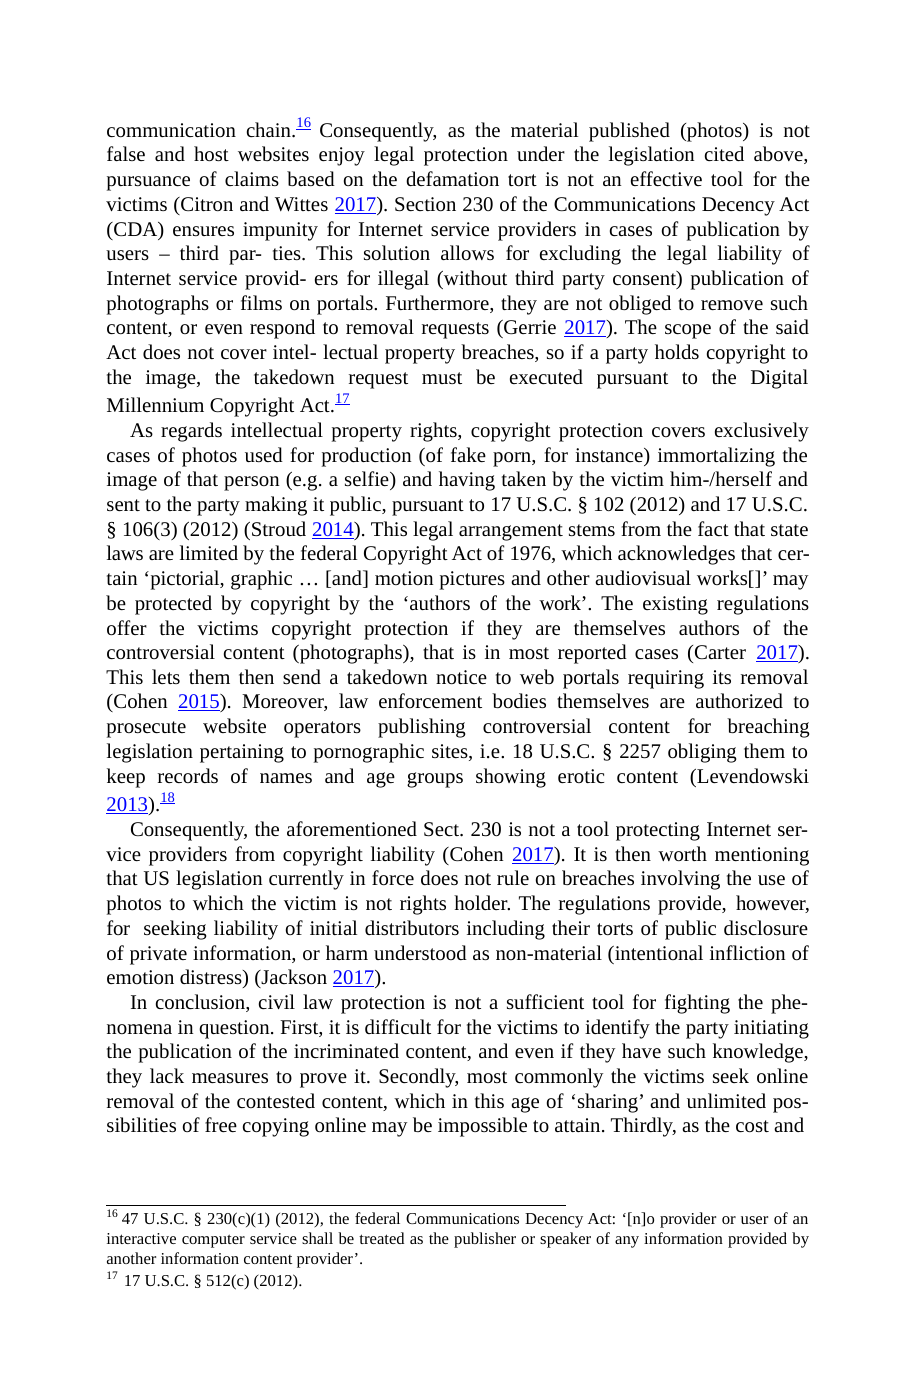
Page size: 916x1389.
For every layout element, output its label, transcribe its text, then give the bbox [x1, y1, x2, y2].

text 16 47 U.S.C. § 230(c)(1) (2012), the federal Communications Decency Act: ‘[n]o provider or user of an interactive computer service shall be treated as the publisher or speaker of any information provided by another information content provider’. [106, 1201, 809, 1268]
text Consequently, the aforementioned Sect. 230 is not a tool protecting Internet ser- vice providers from copyright liability (Cohen 2017). It is then worth mentioning that US legislation currently in force does not rule on breaches involving the use of photos to which the victim is not rights holder. The regulations provide, however, for seeking liability of initial distributors including their torts of public disclosure of private information, or harm understood as non-material (intentional infliction of emotion distress) (Jackson 2017). [106, 817, 810, 989]
text communication chain.16 Consequently, as the material published (photos) is not false and host websites enjoy legal protection under the legislation cited above, pursuance of claims based on the defamation tort is not an effective tool for the victims (Citron and Wittes 2017). Section 230 of the Communications Decency Act (CDA) ensures impunity for Internet service providers in cases of publication by users – third par- ties. This solution allows for excluding the legal liability of Internet service provid- ers for illegal (without third party consent) publication of photographs or films on portals. Furthermore, they are not obliged to remove such content, or even respond to removal requests (Gerrie 2017). The scope of the said Act does not cover intel- lectual property breaches, so if a party holds copyright to the image, the takedown request must be executed pursuant to the Digital Millennium Copyright Act.17 [106, 114, 810, 417]
text § 106(3) (2012) (Stroud 2014). This legal arrangement stems from the fact that state laws are limited by the federal Copyright Act of 1976, which acknowledges that cer- tain ‘pictorial, graphic … [and] motion pictures and other audiovisual works[]’ may be protected by copyright by the ‘authors of the work’. The existing regulations offer the victims copyright protection if they are themselves authors of the controversial content (photographs), that is in most reported cases (Carter 2017). This lets them then send a takedown notice to web portals requiring its removal (Cohen 2015). Moreover, law enforcement bodies themselves are authorized to prosecute website operators publishing controversial content for breaching legislation pertaining to pornographic sites, i.e. 18 U.S.C. § 2257 obliging them to keep records of names and age groups showing erotic content (Levendowski 2013).18 [106, 517, 810, 816]
text As regards intellectual property rights, copyright protection covers exclusively cases of photos used for production (of fake porn, for instance) immortalizing the image of that person (e.g. a selfie) and having taken by the victim him-/herself and sent to the party making it public, pursuant to 17 U.S.C. § 102 (2012) and 17 U.S.C. [106, 418, 809, 516]
text 17 17 U.S.C. § 512(c) (2012). [106, 1268, 822, 1290]
text In conclusion, civil law protection is not a sufficient tool for fighting the phe- nomena in question. First, it is difficult for the victims to identify the party initiating the publication of the incriminated content, and even if they have such knowledge, they lack measures to prove it. Secondly, most commonly the victims seek online removal of the contested content, which in this age of ‘sharing’ and unlimited pos- sibilities of free copying online may be impossible to attain. Thirdly, as the cost and [106, 990, 810, 1137]
